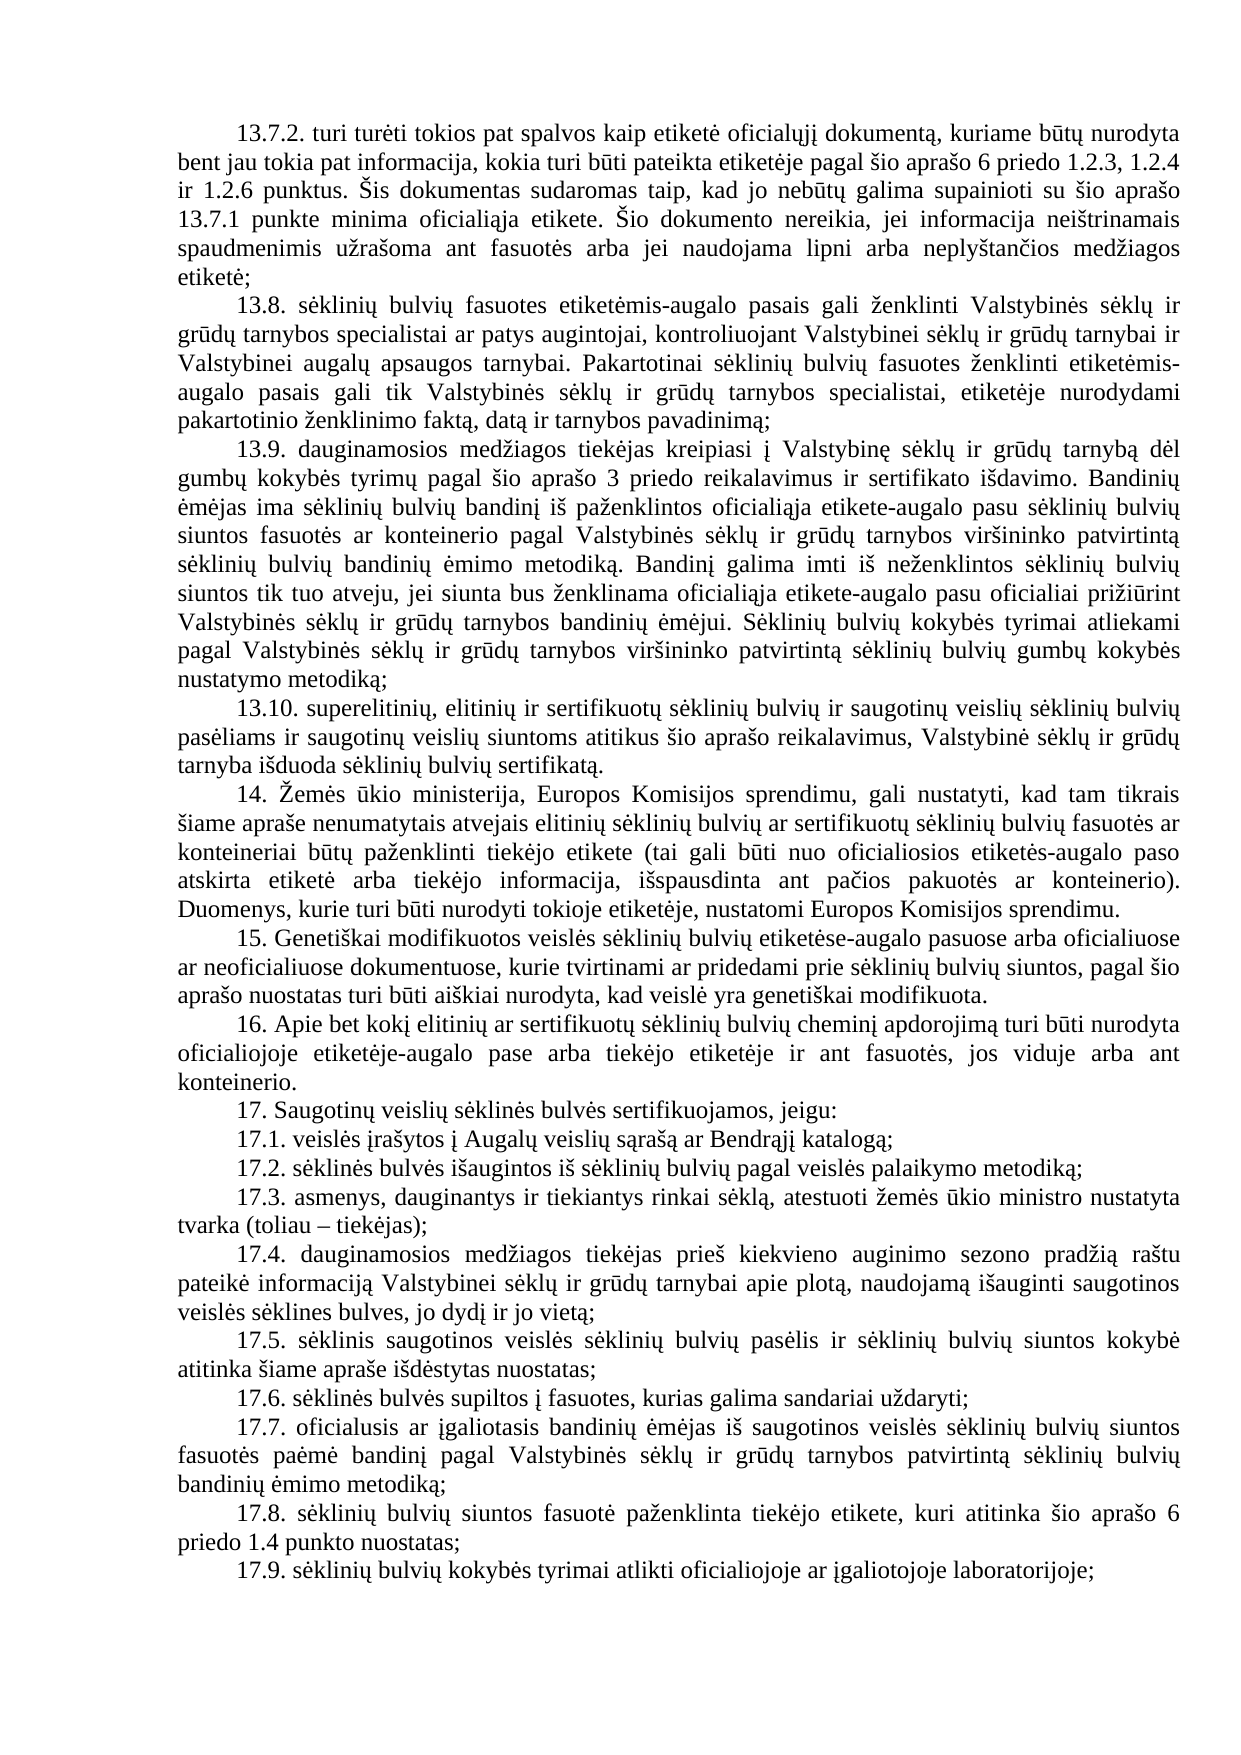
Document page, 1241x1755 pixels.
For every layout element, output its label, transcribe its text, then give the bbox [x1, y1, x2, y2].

text 16. Apie bet kokį elitinių ar sertifikuotų sėklinių bulvių cheminį apdorojimą turi būti nurodyta oficialiojoje etiketėje-augalo pase arba tiekėjo etiketėje ir ant fasuotės, jos viduje arba ant konteinerio. [177, 1009, 1181, 1096]
text 14. Žemės ūkio ministerija, Europos Komisijos sprendimu, gali nustatyti, kad tam tikrais šiame apraše nenumatytais atvejais elitinių sėklinių bulvių ar sertifikuotų sėklinių bulvių fasuotės ar konteineriai būtų paženklinti tiekėjo etikete (tai gali būti nuo oficialiosios etiketės-augalo paso atskirta etiketė arba tiekėjo informacija, išspausdinta ant pačios pakuotės ar konteinerio). Duomenys, kurie turi būti nurodyti tokioje etiketėje, nustatomi Europos Komisijos sprendimu. [177, 779, 1181, 923]
text 13.9. dauginamosios medžiagos tiekėjas kreipiasi į Valstybinę sėklų ir grūdų tarnybą dėl gumbų kokybės tyrimų pagal šio aprašo 3 priedo reikalavimus ir sertifikato išdavimo. Bandinių ėmėjas ima sėklinių bulvių bandinį iš paženklintos oficialiąja etikete-augalo pasu sėklinių bulvių siuntos fasuotės ar konteinerio pagal Valstybinės sėklų ir grūdų tarnybos viršininko patvirtintą sėklinių bulvių bandinių ėmimo metodiką. Bandinį galima imti iš neženklintos sėklinių bulvių siuntos tik tuo atveju, jei siunta bus ženklinama oficialiąja etikete-augalo pasu oficialiai prižiūrint Valstybinės sėklų ir grūdų tarnybos bandinių ėmėjui. Sėklinių bulvių kokybės tyrimai atliekami pagal Valstybinės sėklų ir grūdų tarnybos viršininko patvirtintą sėklinių bulvių gumbų kokybės nustatymo metodiką; [177, 434, 1181, 693]
text 17.9. sėklinių bulvių kokybės tyrimai atlikti oficialiojoje ar įgaliotojoje laboratorijoje; [177, 1556, 1181, 1584]
text 17.4. dauginamosios medžiagos tiekėjas prieš kiekvieno auginimo sezono pradžią raštu pateikė informaciją Valstybinei sėklų ir grūdų tarnybai apie plotą, naudojamą išauginti saugotinos veislės sėklines bulves, jo dydį ir jo vietą; [177, 1239, 1181, 1326]
text 17.7. oficialusis ar įgaliotasis bandinių ėmėjas iš saugotinos veislės sėklinių bulvių siuntos fasuotės paėmė bandinį pagal Valstybinės sėklų ir grūdų tarnybos patvirtintą sėklinių bulvių bandinių ėmimo metodiką; [177, 1412, 1181, 1498]
text 17. Saugotinų veislių sėklinės bulvės sertifikuojamos, jeigu: [177, 1096, 1181, 1124]
text 13.10. superelitinių, elitinių ir sertifikuotų sėklinių bulvių ir saugotinų veislių sėklinių bulvių pasėliams ir saugotinų veislių siuntoms atitikus šio aprašo reikalavimus, Valstybinė sėklų ir grūdų tarnyba išduoda sėklinių bulvių sertifikatą. [177, 693, 1181, 779]
text 17.3. asmenys, dauginantys ir tiekiantys rinkai sėklą, atestuoti žemės ūkio ministro nustatyta tvarka (toliau – tiekėjas); [177, 1182, 1181, 1239]
text 17.5. sėklinis saugotinos veislės sėklinių bulvių pasėlis ir sėklinių bulvių siuntos kokybė atitinka šiame apraše išdėstytas nuostatas; [177, 1326, 1181, 1383]
text 17.1. veislės įrašytos į Augalų veislių sąrašą ar Bendrąjį katalogą; [177, 1124, 1181, 1153]
text 17.6. sėklinės bulvės supiltos į fasuotes, kurias galima sandariai uždaryti; [177, 1383, 1181, 1412]
text 17.8. sėklinių bulvių siuntos fasuotė paženklinta tiekėjo etikete, kuri atitinka šio aprašo 6 priedo 1.4 punkto nuostatas; [177, 1498, 1181, 1556]
text 15. Genetiškai modifikuotos veislės sėklinių bulvių etiketėse-augalo pasuose arba oficialiuose ar neoficialiuose dokumentuose, kurie tvirtinami ar pridedami prie sėklinių bulvių siuntos, pagal šio aprašo nuostatas turi būti aiškiai nurodyta, kad veislė yra genetiškai modifikuota. [177, 923, 1181, 1009]
text 13.8. sėklinių bulvių fasuotes etiketėmis-augalo pasais gali ženklinti Valstybinės sėklų ir grūdų tarnybos specialistai ar patys augintojai, kontroliuojant Valstybinei sėklų ir grūdų tarnybai ir Valstybinei augalų apsaugos tarnybai. Pakartotinai sėklinių bulvių fasuotes ženklinti etiketėmis-augalo pasais gali tik Valstybinės sėklų ir grūdų tarnybos specialistai, etiketėje nurodydami pakartotinio ženklinimo faktą, datą ir tarnybos pavadinimą; [177, 291, 1181, 434]
text 13.7.2. turi turėti tokios pat spalvos kaip etiketė oficialųjį dokumentą, kuriame būtų nurodyta bent jau tokia pat informacija, kokia turi būti pateikta etiketėje pagal šio aprašo 6 priedo 1.2.3, 1.2.4 ir 1.2.6 punktus. Šis dokumentas sudaromas taip, kad jo nebūtų galima supainioti su šio aprašo 13.7.1 punkte minima oficialiąja etikete. Šio dokumento nereikia, jei informacija neištrinamais spaudmenimis užrašoma ant fasuotės arba jei naudojama lipni arba neplyštančios medžiagos etiketė; [177, 118, 1181, 291]
text 17.2. sėklinės bulvės išaugintos iš sėklinių bulvių pagal veislės palaikymo metodiką; [177, 1153, 1181, 1182]
